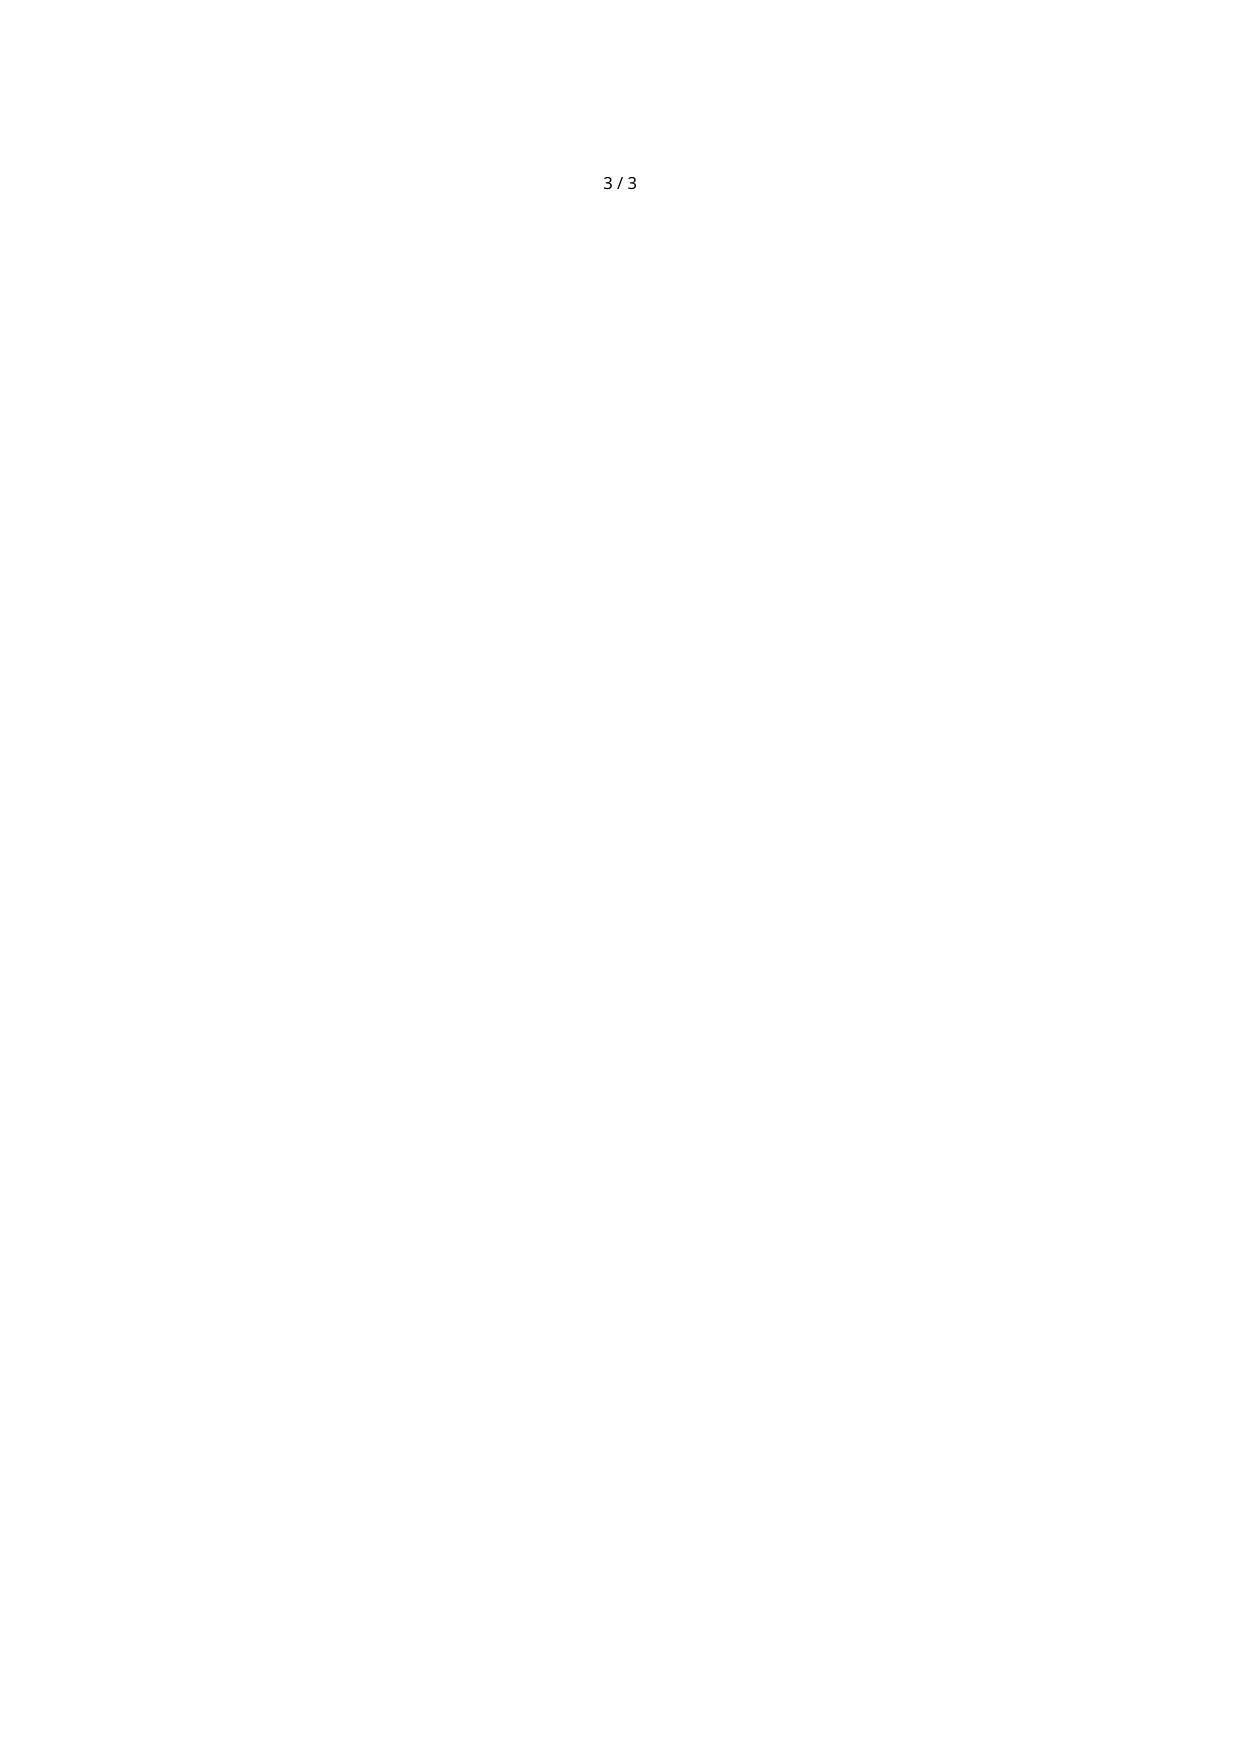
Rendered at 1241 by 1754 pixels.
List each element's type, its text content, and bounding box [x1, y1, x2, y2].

text 3 / 3 [187, 164, 1053, 202]
